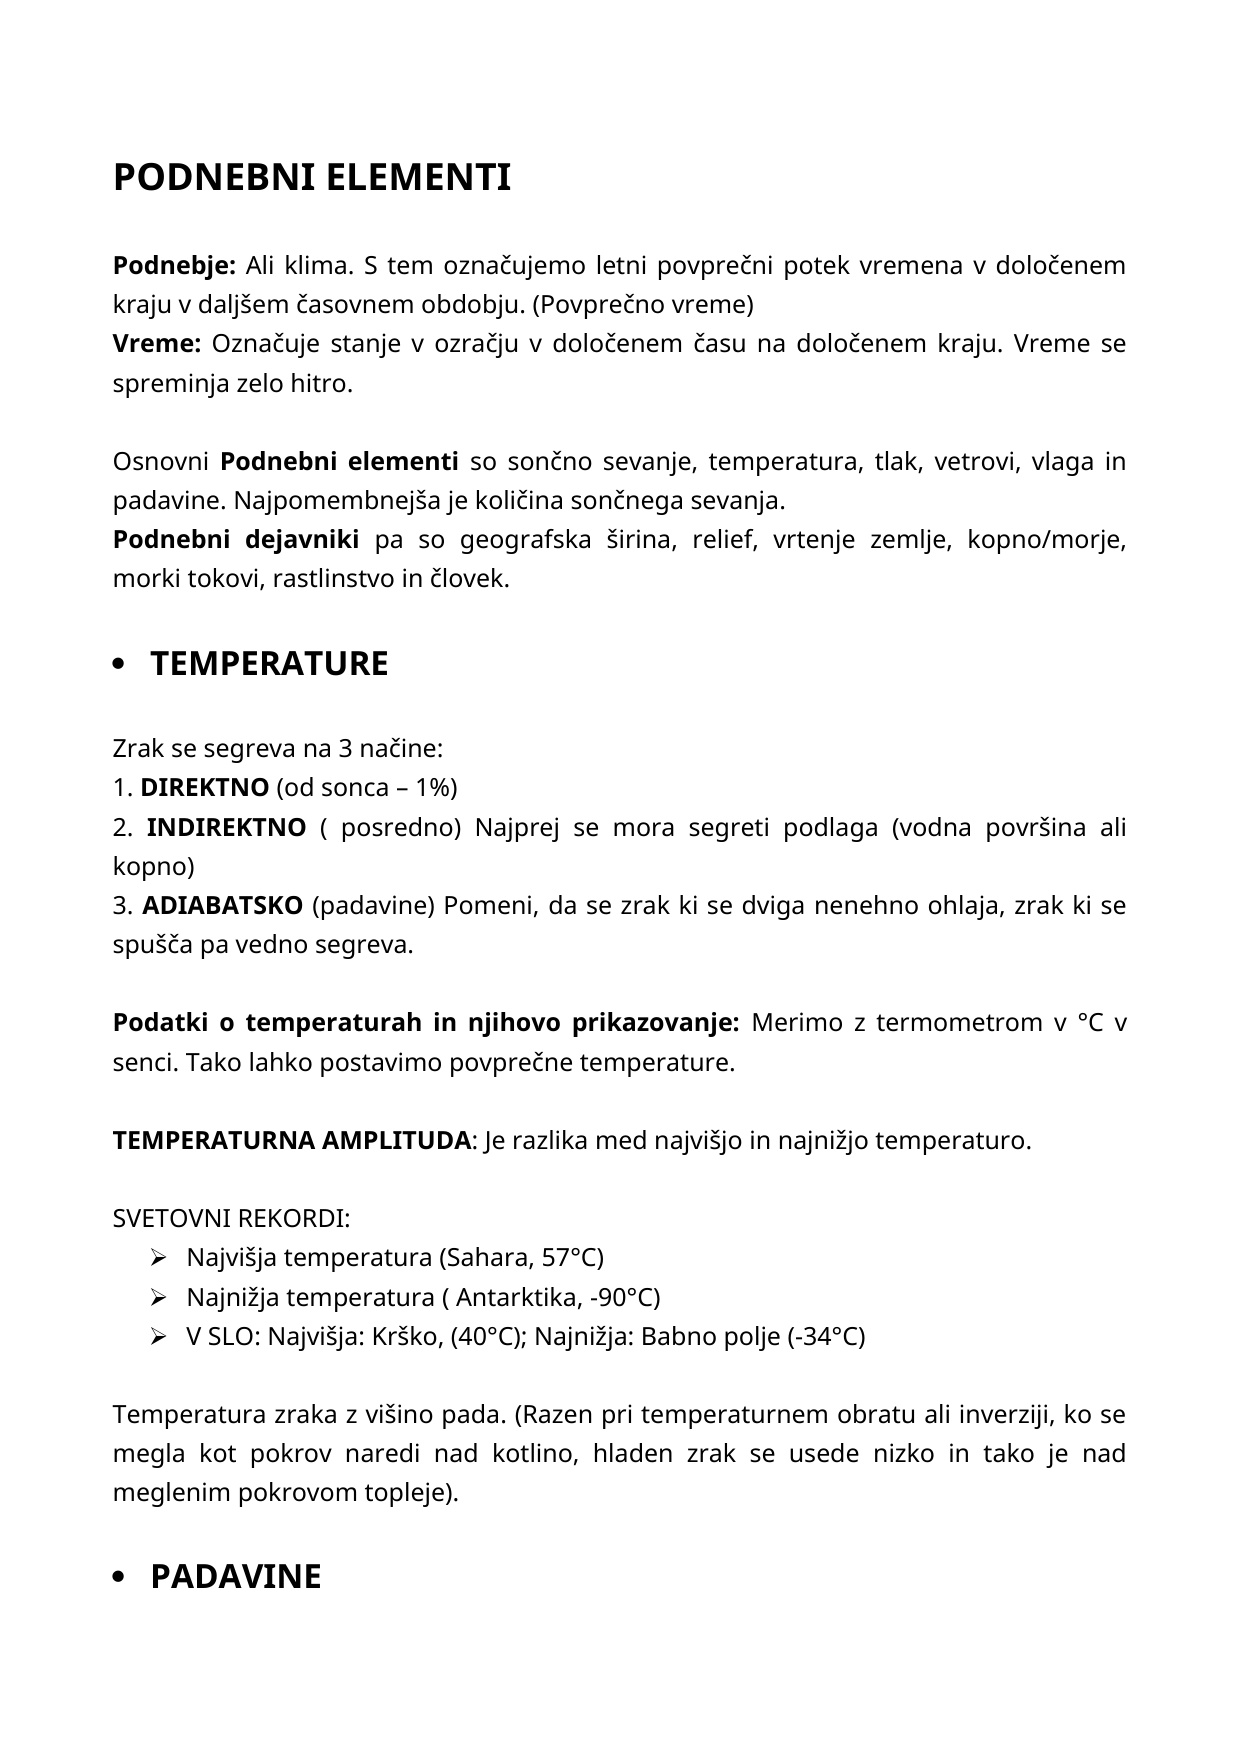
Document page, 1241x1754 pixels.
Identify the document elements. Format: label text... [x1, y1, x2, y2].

text 2. INDIREKTNO ( posredno) Najprej se mora segreti podlaga (vodna površina ali kopno) [112, 809, 1128, 882]
text SVETOVNI REKORDI: [112, 1201, 1128, 1235]
text Vreme: Označuje stanje v ozračju v določenem času na določenem kraju. Vreme se spreminja zelo hitro. [112, 326, 1128, 399]
list Temperatura zraka z višino pada. (Razen pri temperaturnem obratu ali inverziji, ko se megla kot pokrov naredi nad kotlino, hladen zrak se usede nizko in tako je nad meglenim pokrovom topleje). [112, 1397, 1128, 1509]
text Zrak se segreva na 3 načine: [112, 731, 1128, 765]
text PODNEBNI ELEMENTI [112, 150, 1128, 201]
text Podnebni dejavniki pa so geografska širina, relief, vrtenje zemlje, kopno/morje, morki tokovi, rastlinstvo in človek. [112, 522, 1128, 595]
list Najvišja temperatura (Sahara, 57°C) [149, 1240, 1128, 1274]
text Podatki o temperaturah in njihovo prikazovanje: Merimo z termometrom v °C v senci. Tako lahko postavimo povprečne temperature. [112, 1005, 1128, 1078]
list Najnižja temperatura ( Antarktika, -90°C) [149, 1279, 1128, 1313]
text 1. DIREKTNO (od sonca – 1%) [112, 770, 1128, 804]
text TEMPERATURNA AMPLITUDA: Je razlika med najvišjo in najnižjo temperaturo. [112, 1122, 1128, 1157]
list TEMPERATURE [112, 639, 1128, 685]
text Osnovni Podnebni elementi so sončno sevanje, temperatura, tlak, vetrovi, vlaga in padavine. Najpomembnejša je količina sončnega sevanja. [112, 444, 1128, 517]
text Podnebje: Ali klima. S tem označujemo letni povprečni potek vremena v določenem kraju v daljšem časovnem obdobju. (Povprečno vreme) [112, 248, 1128, 321]
list V SLO: Najvišja: Krško, (40°C); Najnižja: Babno polje (-34°C) [149, 1318, 1128, 1352]
text 3. ADIABATSKO (padavine) Pomeni, da se zrak ki se dviga nenehno ohlaja, zrak ki se spušča pa vedno segreva. [112, 887, 1128, 961]
list PADAVINE [112, 1553, 1128, 1599]
